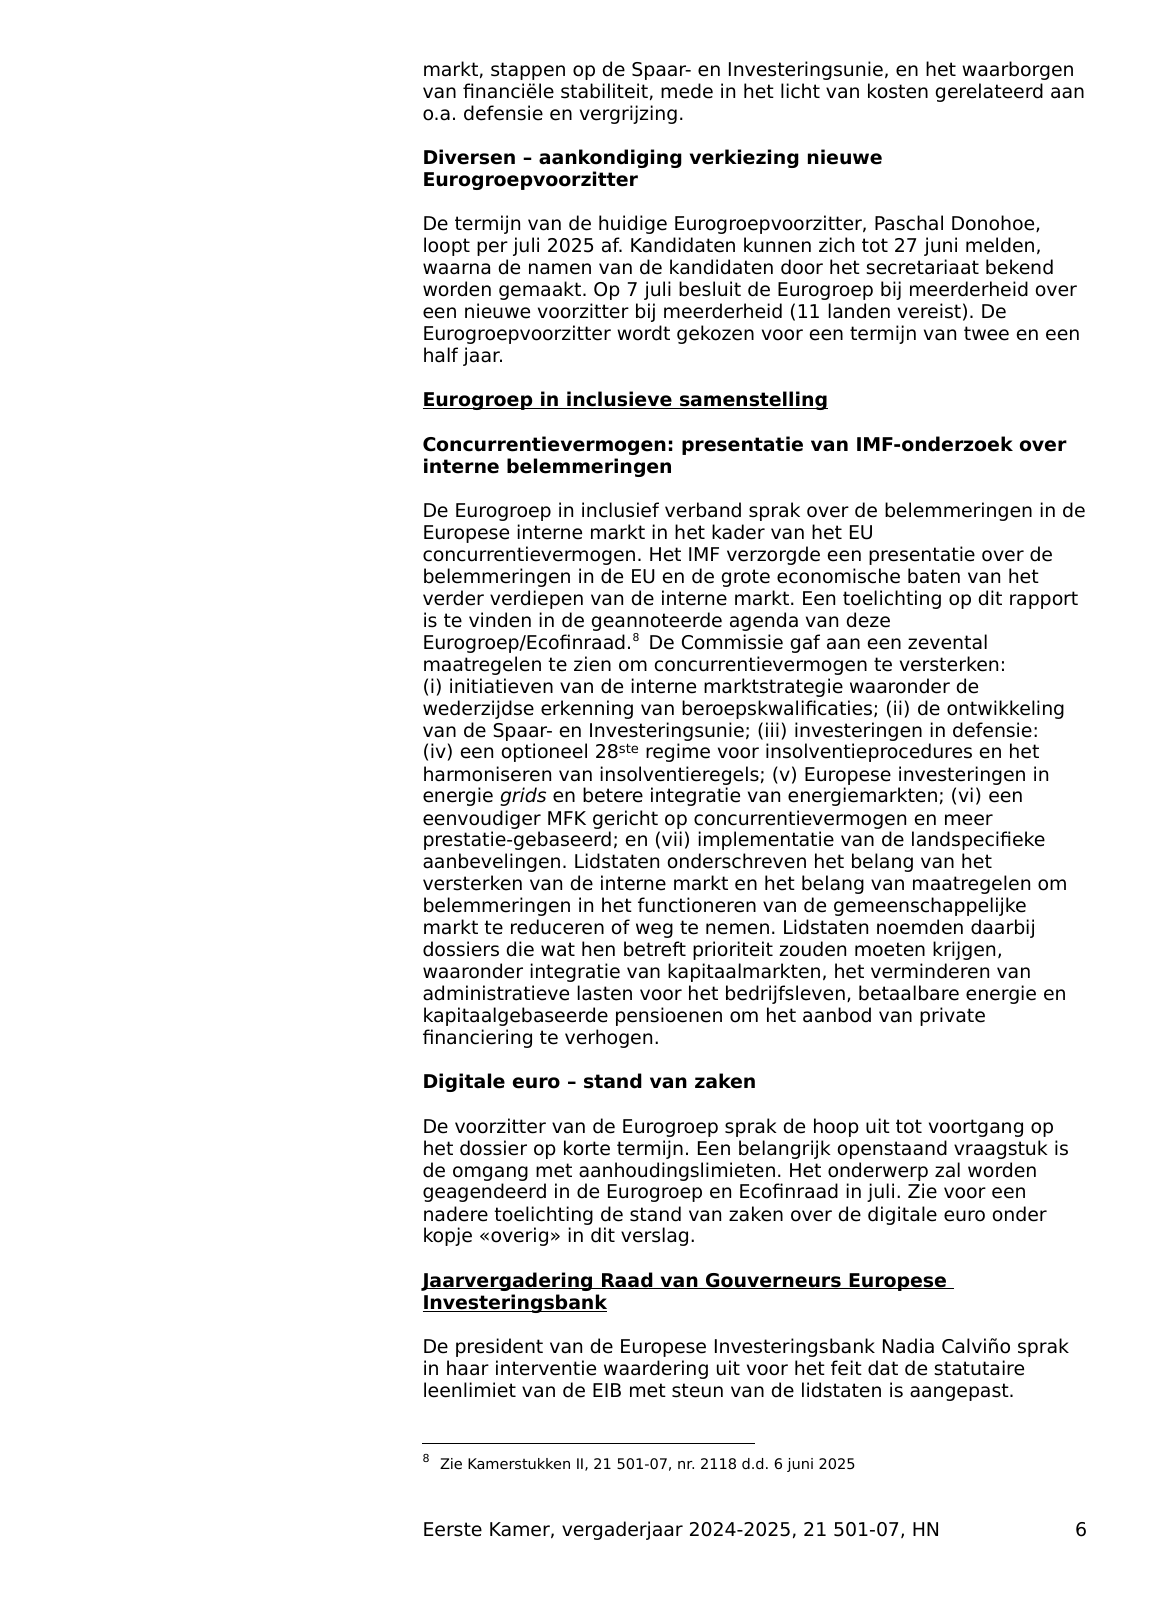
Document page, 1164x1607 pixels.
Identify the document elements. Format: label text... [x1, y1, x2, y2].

subtitle Eurogroep in inclusieve samenstelling [422, 389, 1087, 411]
text Zie Kamerstukken II, 21 501-07, nr. 2118 d.d. 6 juni 2025 [422, 1452, 1087, 1474]
subtitle Diversen – aankondiging verkiezing nieuwe Eurogroepvoorzitter [422, 147, 1087, 191]
text De voorzitter van de Eurogroep sprak de hoop uit tot voortgang op het dossier op korte termijn. Een belangrijk openstaand vraagstuk is de omgang met aanhoudingslimieten. Het onderwerp zal worden geagendeerd in de Eurogroep en Ecofinraad in juli. Zie voor een nadere toelichting de stand van zaken over de digitale euro onder kopje «overig» in dit verslag. [422, 1116, 1087, 1247]
text markt, stappen op de Spaar- en Investeringsunie, en het waarborgen van financiële stabiliteit, mede in het licht van kosten gerelateerd aan o.a. defensie en vergrijzing. [422, 59, 1087, 125]
subtitle Concurrentievermogen: presentatie van IMF-onderzoek over interne belemmeringen [422, 433, 1087, 477]
text De Eurogroep in inclusief verband sprak over de belemmeringen in de Europese interne markt in het kader van het EU concurrentievermogen. Het IMF verzorgde een presentatie over de belemmeringen in de EU en de grote economische baten van het verder verdiepen van de interne markt. Een toelichting op dit rapport is te vinden in de geannoteerde agenda van deze Eurogroep/Ecofinraad. De Commissie gaf aan een zevental maatregelen te zien om concurrentievermogen te versterken: (i) initiatieven van de interne marktstrategie waaronder de wederzijdse erkenning van beroepskwalificaties; (ii) de ontwikkeling van de Spaar- en Investeringsunie; (iii) investeringen in defensie: (iv) een optioneel 28ste regime voor insolventieprocedures en het harmoniseren van insolventieregels; (v) Europese investeringen in energie grids en betere integratie van energiemarkten; (vi) een eenvoudiger MFK gericht op concurrentievermogen en meer prestatie-gebaseerd; en (vii) implementatie van de landspecifieke aanbevelingen. Lidstaten onderschreven het belang van het versterken van de interne markt en het belang van maatregelen om belemmeringen in het functioneren van de gemeenschappelijke markt te reduceren of weg te nemen. Lidstaten noemden daarbij dossiers die wat hen betreft prioriteit zouden moeten krijgen, waaronder integratie van kapitaalmarkten, het verminderen van administratieve lasten voor het bedrijfsleven, betaalbare energie en kapitaalgebaseerde pensioenen om het aanbod van private financiering te verhogen. [422, 500, 1087, 1049]
text De termijn van de huidige Eurogroepvoorzitter, Paschal Donohoe, loopt per juli 2025 af. Kandidaten kunnen zich tot 27 juni melden, waarna de namen van de kandidaten door het secretariaat bekend worden gemaakt. Op 7 juli besluit de Eurogroep bij meerderheid over een nieuwe voorzitter bij meerderheid (11 landen vereist). De Eurogroepvoorzitter wordt gekozen voor een termijn van twee en een half jaar. [422, 213, 1087, 367]
subtitle Jaarvergadering Raad van Gouverneurs Europese Investeringsbank [422, 1269, 1087, 1313]
subtitle Digitale euro – stand van zaken [422, 1071, 1087, 1093]
text De president van de Europese Investeringsbank Nadia Calviño sprak in haar interventie waardering uit voor het feit dat de statutaire leenlimiet van de EIB met steun van de lidstaten is aangepast. [422, 1336, 1087, 1402]
